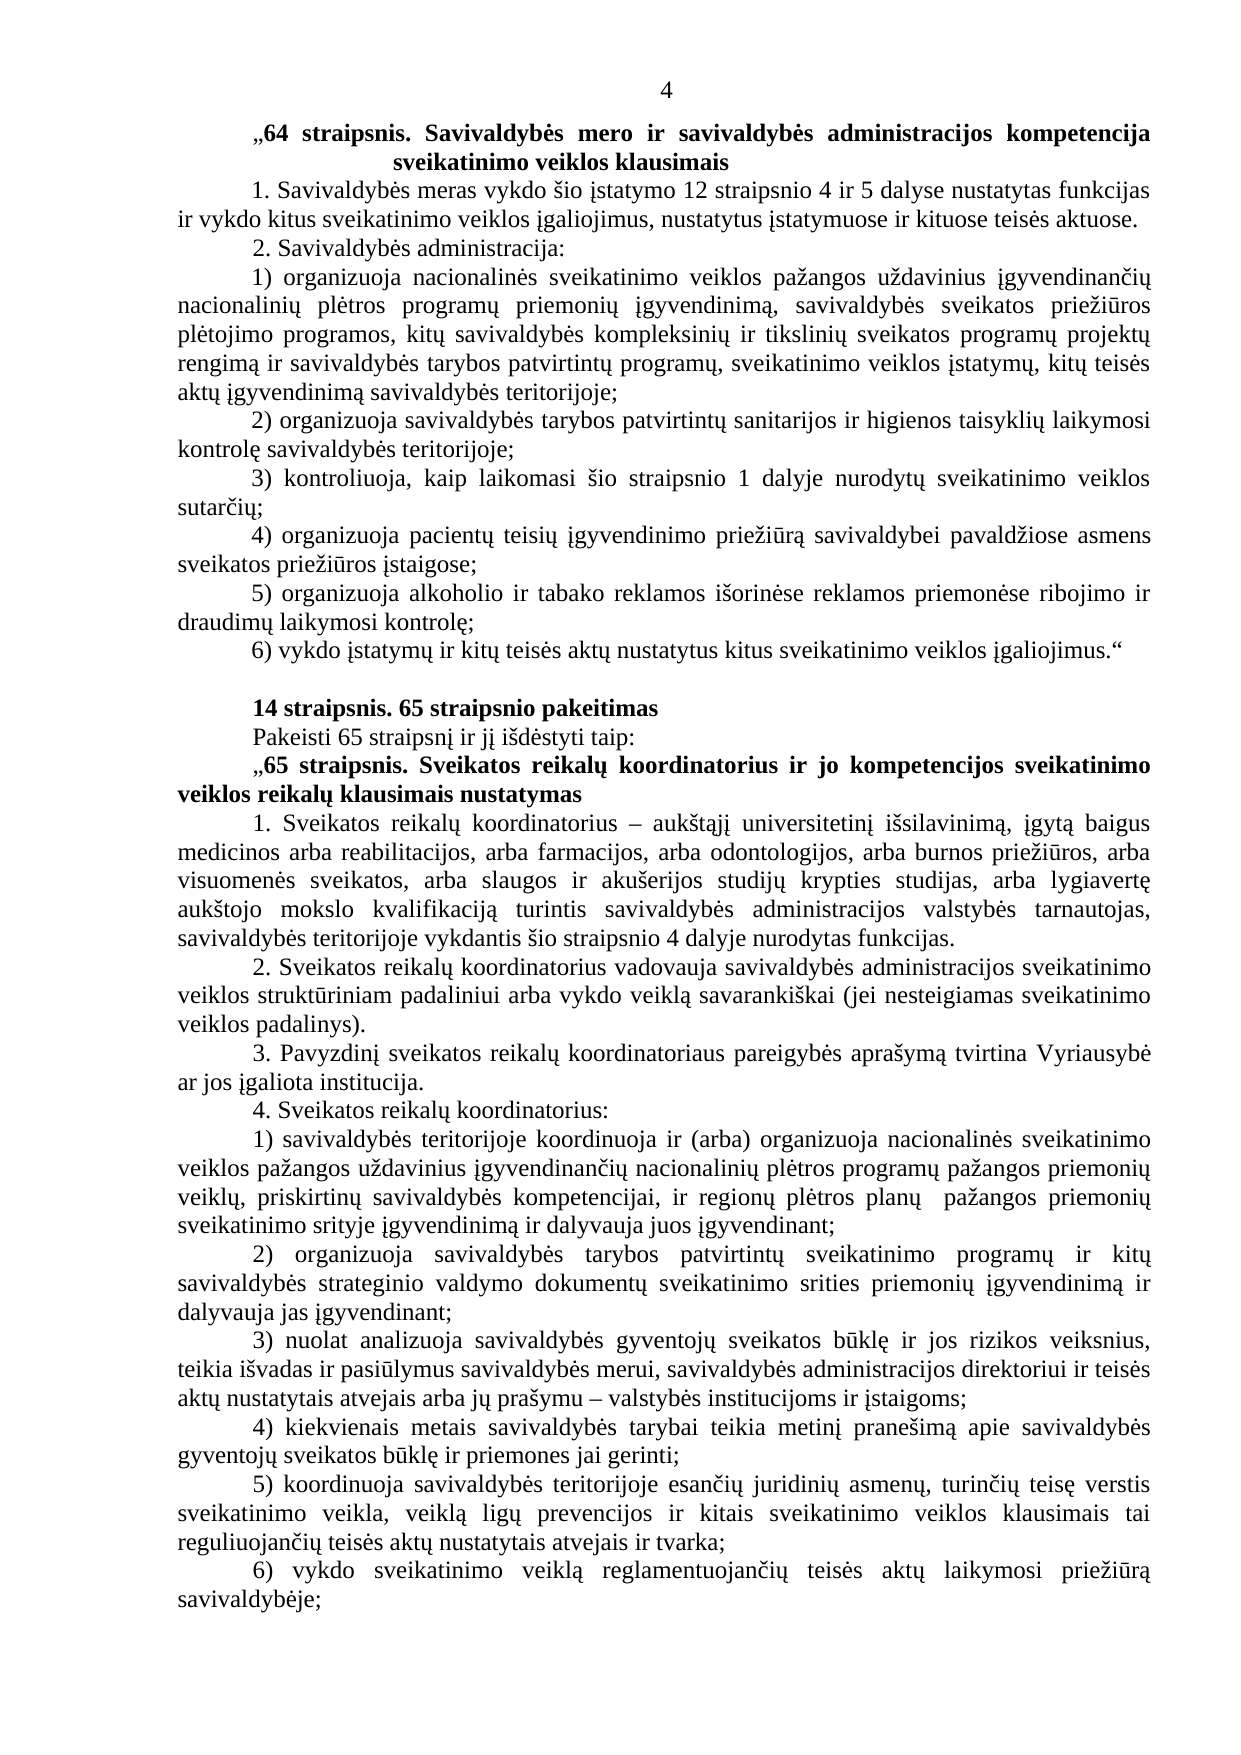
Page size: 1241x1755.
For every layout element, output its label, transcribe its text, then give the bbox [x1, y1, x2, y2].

text 5) koordinuoja savivaldybės teritorijoje esančių juridinių asmenų, turinčių teisę verstis sveikatinimo veikla, veiklą ligų prevencijos ir kitais sveikatinimo veiklos klausimais tai reguliuojančių teisės aktų nustatytais atvejais ir tvarka; [177, 1469, 1152, 1556]
text 3) kontroliuoja, kaip laikomasi šio straipsnio 1 dalyje nurodytų sveikatinimo veiklos sutarčių; [177, 463, 1152, 521]
text 4. Sveikatos reikalų koordinatorius: [177, 1096, 1152, 1124]
text 14 straipsnis. 65 straipsnio pakeitimas [177, 693, 1152, 722]
text 5) organizuoja alkoholio ir tabako reklamos išorinėse reklamos priemonėse ribojimo ir draudimų laikymosi kontrolę; [177, 578, 1152, 636]
text 1. Sveikatos reikalų koordinatorius – aukštąjį universitetinį išsilavinimą, įgytą baigus medicinos arba reabilitacijos, arba farmacijos, arba odontologijos, arba burnos priežiūros, arba visuomenės sveikatos, arba slaugos ir akušerijos studijų krypties studijas, arba lygiavertę aukštojo mokslo kvalifikaciją turintis savivaldybės administracijos valstybės tarnautojas, savivaldybės teritorijoje vykdantis šio straipsnio 4 dalyje nurodytas funkcijas. [177, 808, 1152, 952]
text 2) organizuoja savivaldybės tarybos patvirtintų sanitarijos ir higienos taisyklių laikymosi kontrolę savivaldybės teritorijoje; [177, 406, 1152, 463]
text 2. Savivaldybės administracija: [252, 233, 1152, 262]
text 6) vykdo sveikatinimo veiklą reglamentuojančių teisės aktų laikymosi priežiūrą savivaldybėje; [177, 1556, 1152, 1613]
text 3. Pavyzdinį sveikatos reikalų koordinatoriaus pareigybės aprašymą tvirtina Vyriausybė ar jos įgaliota institucija. [177, 1038, 1152, 1096]
text Pakeisti 65 straipsnį ir jį išdėstyti taip: [177, 722, 1152, 751]
text 1) organizuoja nacionalinės sveikatinimo veiklos pažangos uždavinius įgyvendinančių nacionalinių plėtros programų priemonių įgyvendinimą, savivaldybės sveikatos priežiūros plėtojimo programos, kitų savivaldybės kompleksinių ir tikslinių sveikatos programų projektų rengimą ir savivaldybės tarybos patvirtintų programų, sveikatinimo veiklos įstatymų, kitų teisės aktų įgyvendinimą savivaldybės teritorijoje; [177, 262, 1152, 406]
text „65 straipsnis. Sveikatos reikalų koordinatorius ir jo kompetencijos sveikatinimo veiklos reikalų klausimais nustatymas [177, 751, 1152, 808]
text 6) vykdo įstatymų ir kitų teisės aktų nustatytus kitus sveikatinimo veiklos įgaliojimus.“ [177, 636, 1152, 664]
text 2. Sveikatos reikalų koordinatorius vadovauja savivaldybės administracijos sveikatinimo veiklos struktūriniam padaliniui arba vykdo veiklą savarankiškai (jei nesteigiamas sveikatinimo veiklos padalinys). [177, 952, 1152, 1038]
text 4) organizuoja pacientų teisių įgyvendinimo priežiūrą savivaldybei pavaldžiose asmens sveikatos priežiūros įstaigose; [177, 521, 1152, 578]
text 1. Savivaldybės meras vykdo šio įstatymo 12 straipsnio 4 ir 5 dalyse nustatytas funkcijas ir vykdo kitus sveikatinimo veiklos įgaliojimus, nustatytus įstatymuose ir kituose teisės aktuose. [177, 176, 1152, 233]
text 3) nuolat analizuoja savivaldybės gyventojų sveikatos būklę ir jos rizikos veiksnius, teikia išvadas ir pasiūlymus savivaldybės merui, savivaldybės administracijos direktoriui ir teisės aktų nustatytais atvejais arba jų prašymu – valstybės institucijoms ir įstaigoms; [177, 1326, 1152, 1412]
text „64 straipsnis. Savivaldybės mero ir savivaldybės administracijos kompetencija sveikatinimo veiklos klausimais [252, 118, 1152, 176]
text 2) organizuoja savivaldybės tarybos patvirtintų sveikatinimo programų ir kitų savivaldybės strateginio valdymo dokumentų sveikatinimo srities priemonių įgyvendinimą ir dalyvauja jas įgyvendinant; [177, 1239, 1152, 1326]
text 1) savivaldybės teritorijoje koordinuoja ir (arba) organizuoja nacionalinės sveikatinimo veiklos pažangos uždavinius įgyvendinančių nacionalinių plėtros programų pažangos priemonių veiklų, priskirtinų savivaldybės kompetencijai, ir regionų plėtros planų pažangos priemonių sveikatinimo srityje įgyvendinimą ir dalyvauja juos įgyvendinant; [177, 1124, 1152, 1239]
text 4) kiekvienais metais savivaldybės tarybai teikia metinį pranešimą apie savivaldybės gyventojų sveikatos būklę ir priemones jai gerinti; [177, 1412, 1152, 1469]
